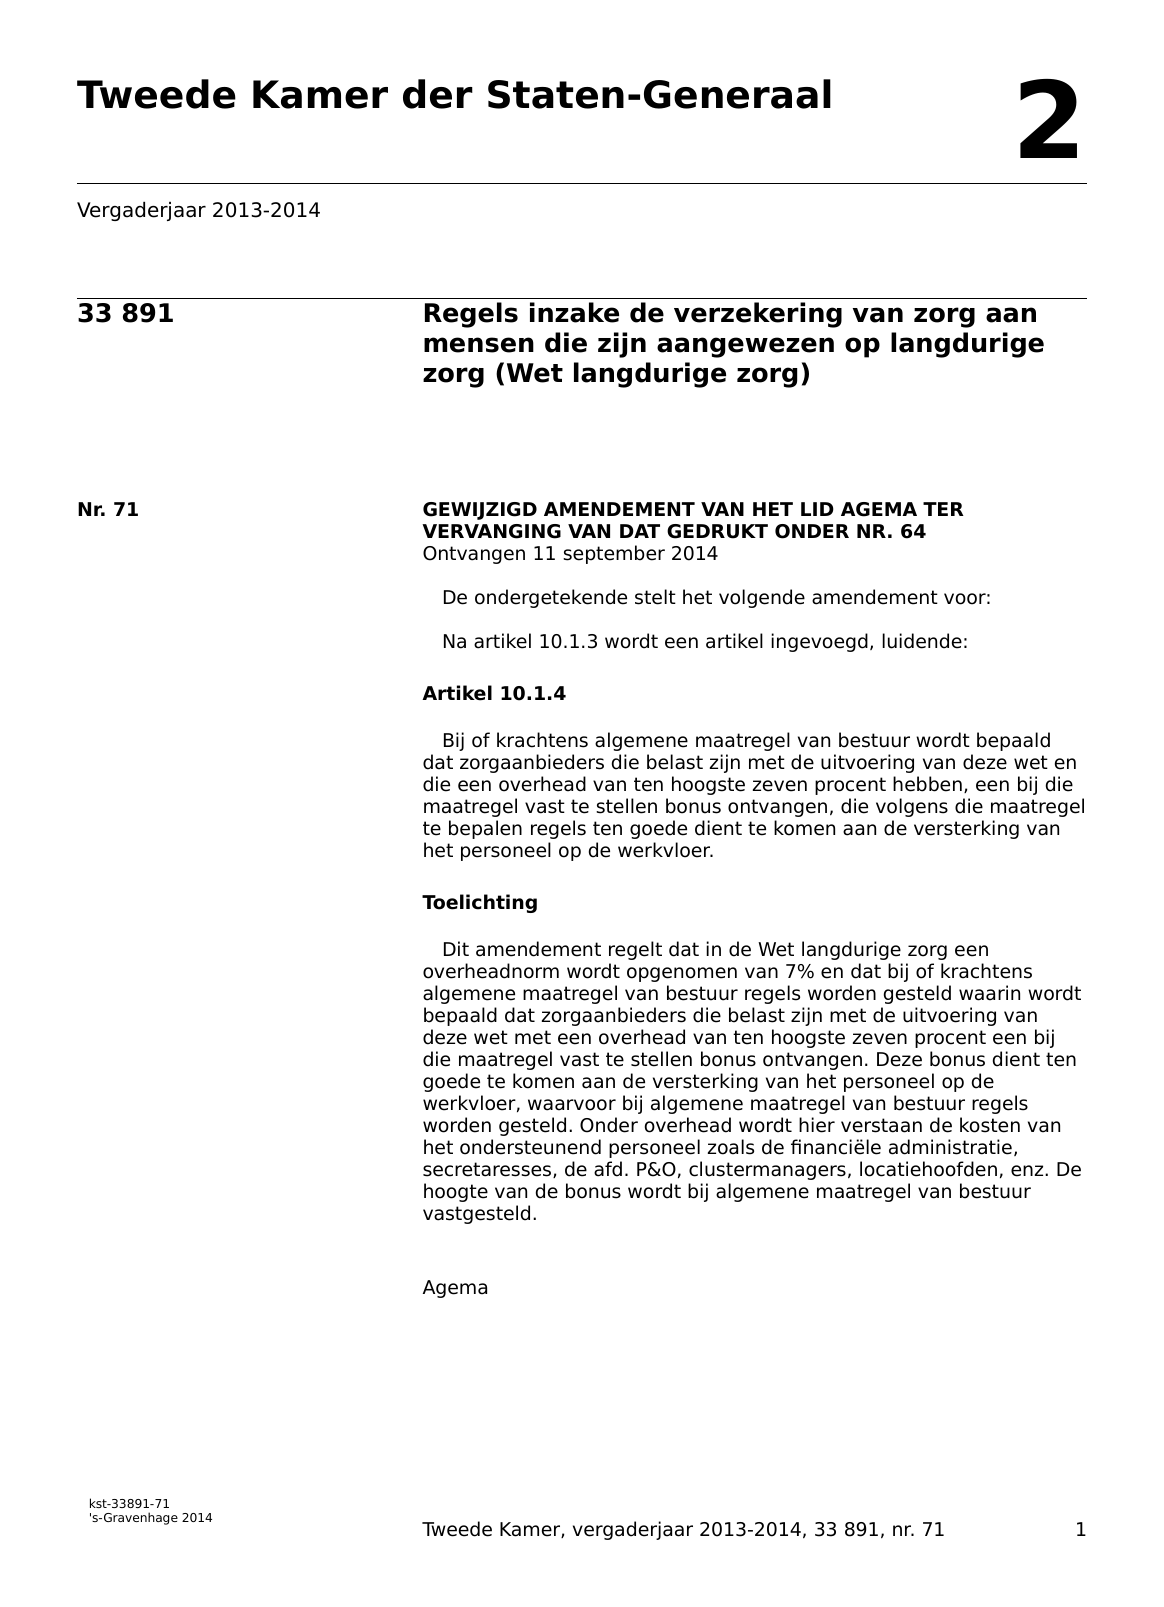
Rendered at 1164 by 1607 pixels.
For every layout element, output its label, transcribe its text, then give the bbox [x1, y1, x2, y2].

text Ontvangen 11 september 2014 [422, 543, 1087, 565]
text De ondergetekende stelt het volgende amendement voor: [422, 587, 1087, 609]
text Dit amendement regelt dat in de Wet langdurige zorg een overheadnorm wordt opgenomen van 7% en dat bij of krachtens algemene maatregel van bestuur regels worden gesteld waarin wordt bepaald dat zorgaanbieders die belast zijn met de uitvoering van deze wet met een overhead van ten hoogste zeven procent een bij die maatregel vast te stellen bonus ontvangen. Deze bonus dient ten goede te komen aan de versterking van het personeel op de werkvloer, waarvoor bij algemene maatregel van bestuur regels worden gesteld. Onder overhead wordt hier verstaan de kosten van het ondersteunend personeel zoals de financiële administratie, secretaresses, de afd. P&O, clustermanagers, locatiehoofden, enz. De hoogte van de bonus wordt bij algemene maatregel van bestuur vastgesteld. [422, 939, 1087, 1225]
text kst-33891-71 [88, 1497, 323, 1511]
subtitle 33 891 Regels inzake de verzekering van zorg aan mensen die zijn aangewezen op langdurige zorg (Wet langdurige zorg) [77, 299, 1087, 388]
text Na artikel 10.1.3 wordt een artikel ingevoegd, luidende: [422, 631, 1087, 653]
subtitle Toelichting [422, 892, 1087, 914]
table_header Tweede Kamer der Staten-Generaal [77, 59, 886, 183]
subtitle Nr. 71 GEWIJZIGD AMENDEMENT VAN HET LID AGEMA TER VERVANGING VAN DAT GEDRUKT ONDER NR. 64 [77, 499, 1087, 543]
text 's-Gravenhage 2014 [88, 1511, 323, 1525]
text Bij of krachtens algemene maatregel van bestuur wordt bepaald dat zorgaanbieders die belast zijn met de uitvoering van deze wet en die een overhead van ten hoogste zeven procent hebben, een bij die maatregel vast te stellen bonus ontvangen, die volgens die maatregel te bepalen regels ten goede dient te komen aan de versterking van het personeel op de werkvloer. [422, 730, 1087, 862]
text Agema [422, 1255, 1087, 1299]
table_cell Vergaderjaar 2013-2014 [77, 184, 1087, 298]
subtitle Artikel 10.1.4 [422, 683, 1087, 705]
table_header 2 [886, 59, 1087, 183]
